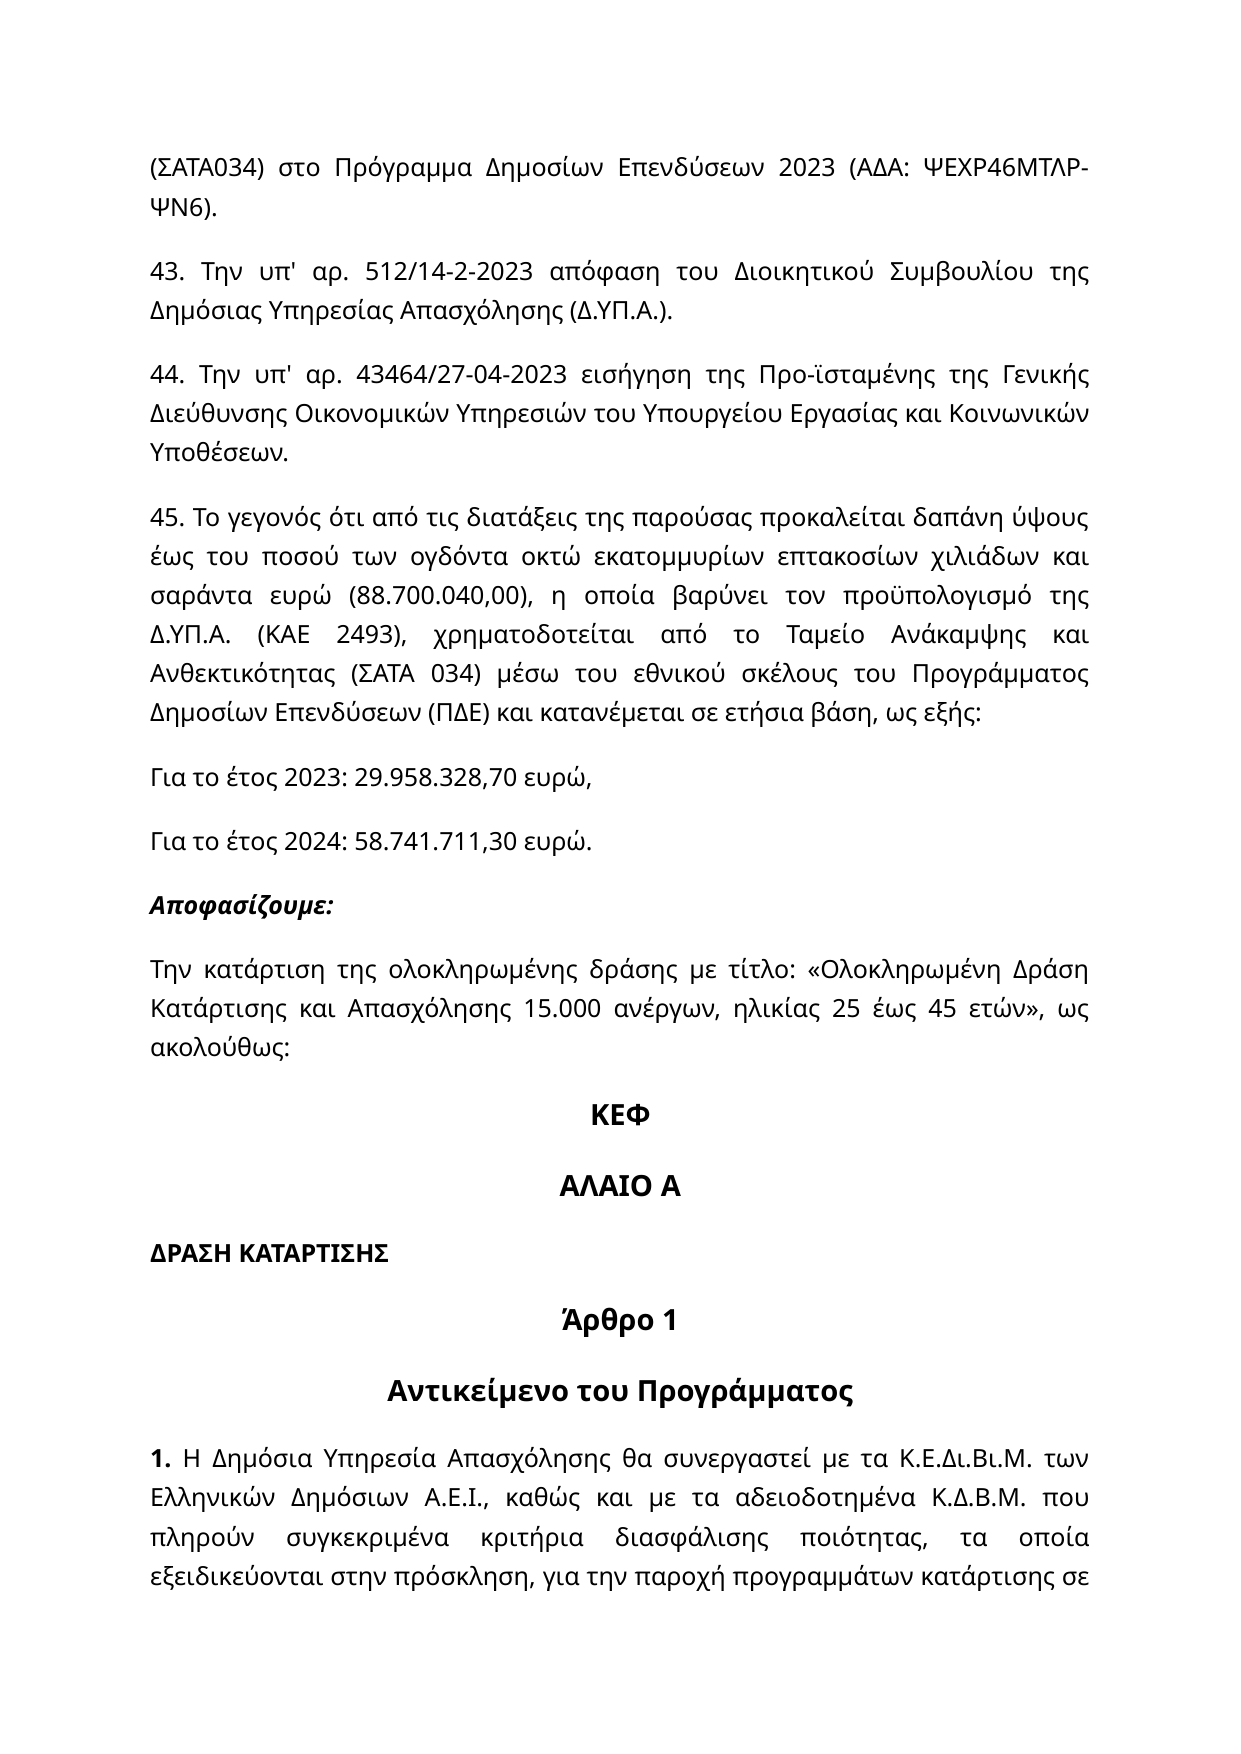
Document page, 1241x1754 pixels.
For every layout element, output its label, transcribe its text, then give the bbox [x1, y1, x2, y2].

text Την κατάρτιση της ολοκληρωμένης δράσης με τίτλο: «Ολοκληρωμένη Δράση Κατάρτισης και Απασχόλησης 15.000 ανέργων, ηλικίας 25 έως 45 ετών», ως ακολούθως: [150, 952, 1090, 1064]
text 44. Την υπ' αρ. 43464/27-04-2023 εισήγηση της Προ-ϊσταμένης της Γενικής Διεύθυνσης Οικονομικών Υπηρεσιών του Υπουργείου Εργασίας και Κοινωνικών Υποθέσεων. [150, 357, 1090, 469]
text 45. Το γεγονός ότι από τις διατάξεις της παρούσας προκαλείται δαπάνη ύψους έως του ποσού των ογδόντα οκτώ εκατομμυρίων επτακοσίων χιλιάδων και σαράντα ευρώ (88.700.040,00), η οποία βαρύνει τον προϋπολογισμό της Δ.ΥΠ.Α. (ΚΑΕ 2493), χρηματοδοτείται από το Ταμείο Ανάκαμψης και Ανθεκτικότητας (ΣΑΤΑ 034) μέσω του εθνικού σκέλους του Προγράμματος Δημοσίων Επενδύσεων (ΠΔΕ) και κατανέμεται σε ετήσια βάση, ως εξής: [150, 499, 1090, 729]
text ΔΡΑΣΗ ΚΑΤΑΡΤΙΣΗΣ [150, 1235, 1090, 1269]
subtitle Αντικείμενο του Προγράμματος [150, 1370, 1090, 1410]
text Αποφασίζουμε: [150, 887, 1090, 922]
subtitle Άρθρο 1 [150, 1299, 1090, 1339]
text Για το έτος 2024: 58.741.711,30 ευρώ. [150, 823, 1090, 857]
subtitle ΚΕΦ [150, 1094, 1090, 1134]
text 43. Την υπ' αρ. 512/14-2-2023 απόφαση του Διοικητικού Συμβουλίου της Δημόσιας Υπηρεσίας Απασχόλησης (Δ.ΥΠ.Α.). [150, 253, 1090, 327]
text Για το έτος 2023: 29.958.328,70 ευρώ, [150, 759, 1090, 793]
text (ΣΑΤΑ034) στο Πρόγραμμα Δημοσίων Επενδύσεων 2023 (ΑΔΑ: ΨΕΧΡ46ΜΤΛΡ-ΨΝ6). [150, 150, 1090, 223]
text 1. Η Δημόσια Υπηρεσία Απασχόλησης θα συνεργαστεί με τα Κ.Ε.Δι.Βι.Μ. των Ελληνικών Δημόσιων Α.Ε.Ι., καθώς και με τα αδειοδοτημένα Κ.Δ.Β.Μ. που πληρούν συγκεκριμένα κριτήρια διασφάλισης ποιότητας, τα οποία εξειδικεύονται στην πρόσκληση, για την παροχή προγραμμάτων κατάρτισης σε [150, 1441, 1090, 1592]
subtitle ΑΛΑΙΟ Α [150, 1165, 1090, 1204]
